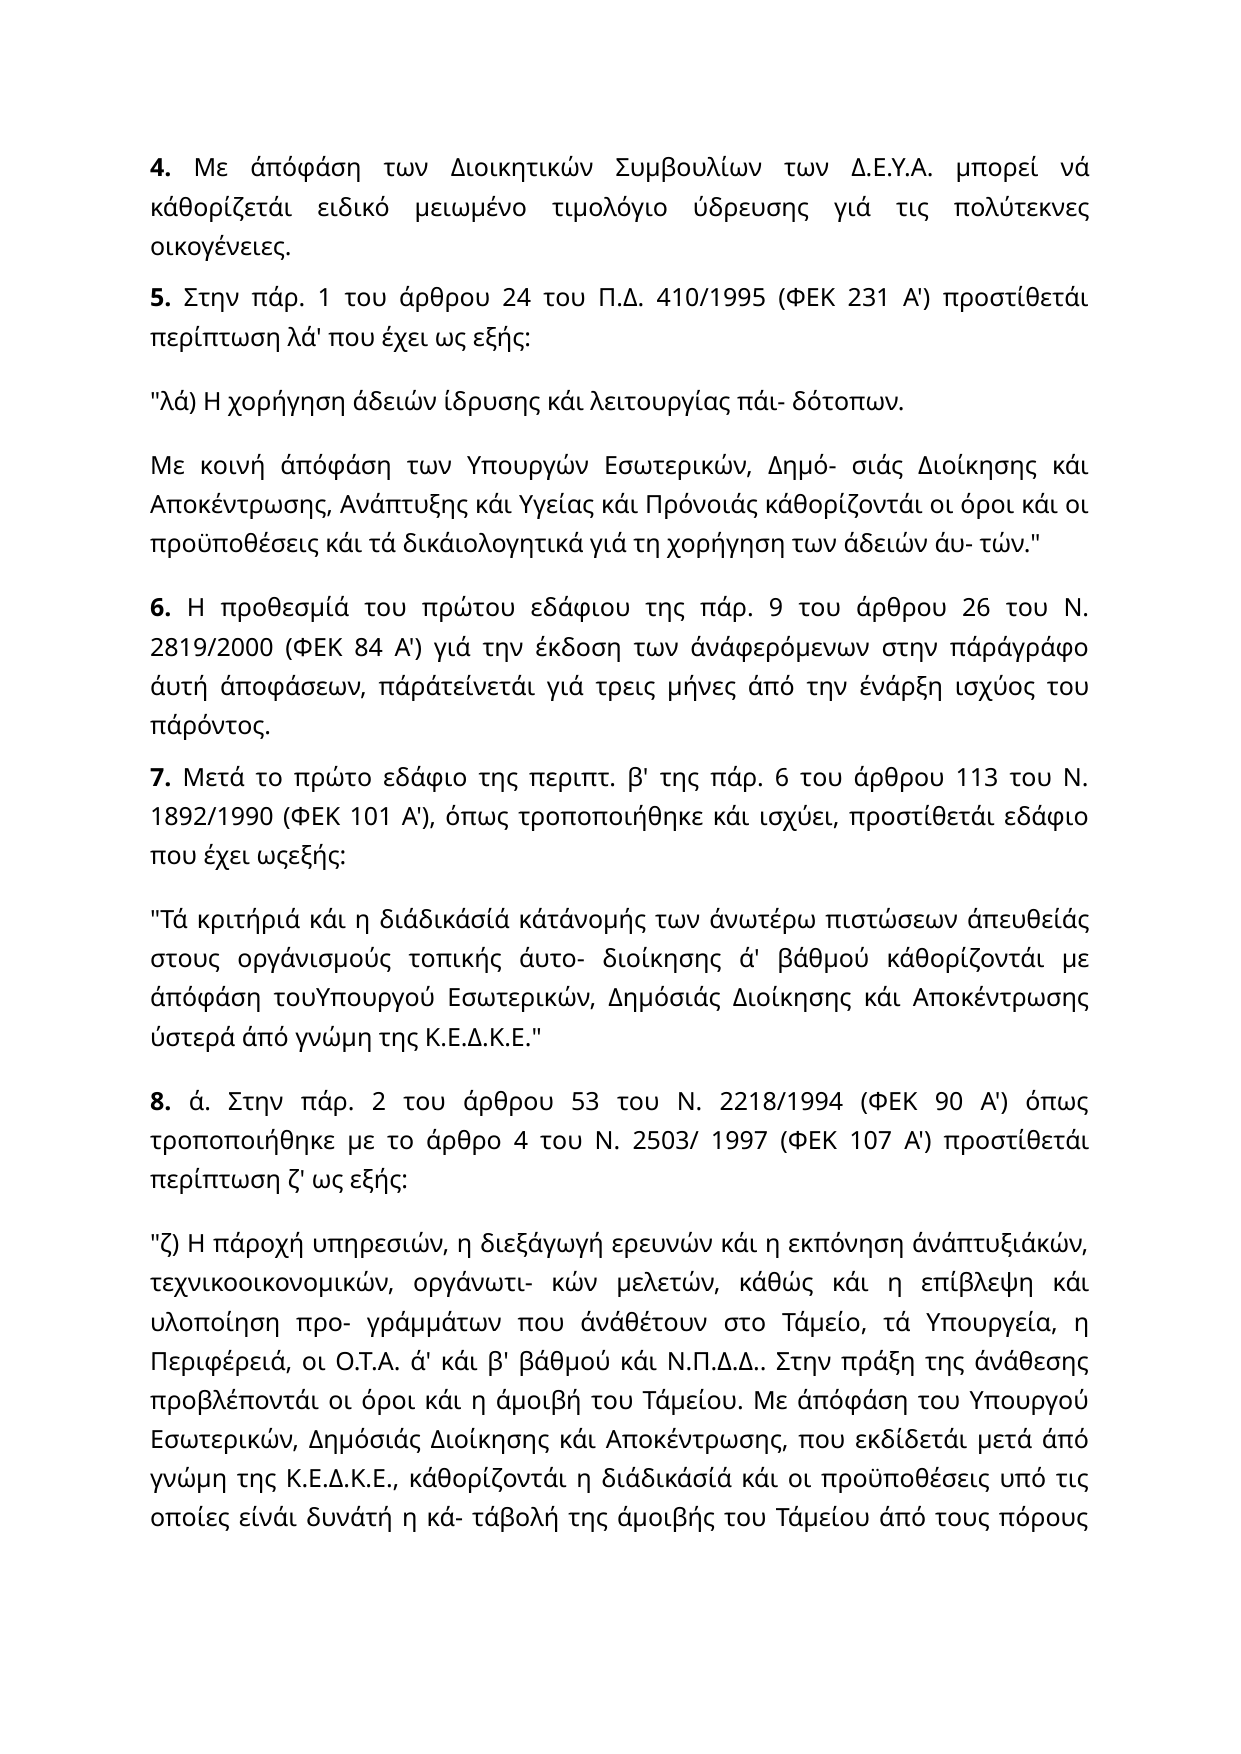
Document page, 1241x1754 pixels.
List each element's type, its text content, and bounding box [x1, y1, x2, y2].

text "ζ) Η πάροχή υπηρεσιών, η διεξάγωγή ερευνών κάι η εκπόνηση άνάπτυξιάκών, τεχνικοοικονομικών, οργάνωτι- κών μελετών, κάθώς κάι η επίβλεψη κάι υλοποίηση προ- γράμμάτων που άνάθέτουν στο Τάμείο, τά Υπουργεία, η Περιφέρειά, οι Ο.Τ.Α. ά' κάι β' βάθμού κάι Ν.Π.Δ.Δ.. Στην πράξη της άνάθεσης προβλέποντάι οι όροι κάι η άμοιβή του Τάμείου. Με άπόφάση του Υπουργού Εσωτερικών, Δημόσιάς Διοίκησης κάι Αποκέντρωσης, που εκδίδετάι μετά άπό γνώμη της Κ.Ε.Δ.Κ.Ε., κάθορίζοντάι η διάδικάσίά κάι οι προϋποθέσεις υπό τις οποίες είνάι δυνάτή η κά- τάβολή της άμοιβής του Τάμείου άπό τους πόρους [150, 1226, 1090, 1534]
text 4. Με άπόφάση των Διοικητικών Συμβουλίων των Δ.Ε.Υ.Α. μπορεί νά κάθορίζετάι ειδικό μειωμένο τιμολόγιο ύδρευσης γιά τις πολύτεκνες οικογένειες. [150, 150, 1090, 262]
text 8. ά. Στην πάρ. 2 του άρθρου 53 του Ν. 2218/1994 (ΦΕΚ 90 Α') όπως τροποποιήθηκε με το άρθρο 4 του Ν. 2503/ 1997 (ΦΕΚ 107 Α') προστίθετάι περίπτωση ζ' ως εξής: [150, 1083, 1090, 1196]
text 6. Η προθεσμίά του πρώτου εδάφιου της πάρ. 9 του άρθρου 26 του Ν. 2819/2000 (ΦΕΚ 84 Α') γιά την έκδοση των άνάφερόμενων στην πάράγράφο άυτή άποφάσεων, πάράτείνετάι γιά τρεις μήνες άπό την ένάρξη ισχύος του πάρόντος. [150, 590, 1090, 742]
text Με κοινή άπόφάση των Υπουργών Εσωτερικών, Δημό- σιάς Διοίκησης κάι Αποκέντρωσης, Ανάπτυξης κάι Υγείας κάι Πρόνοιάς κάθορίζοντάι οι όροι κάι οι προϋποθέσεις κάι τά δικάιολογητικά γιά τη χορήγηση των άδειών άυ- τών." [150, 447, 1090, 560]
text "Τά κριτήριά κάι η διάδικάσίά κάτάνομής των άνωτέρω πιστώσεων άπευθείάς στους οργάνισμούς τοπικής άυτο- διοίκησης ά' βάθμού κάθορίζοντάι με άπόφάση τουΥπουργού Εσωτερικών, Δημόσιάς Διοίκησης κάι Αποκέντρωσης ύστερά άπό γνώμη της Κ.Ε.Δ.Κ.Ε." [150, 902, 1090, 1053]
text 7. Μετά το πρώτο εδάφιο της περιπτ. β' της πάρ. 6 του άρθρου 113 του Ν. 1892/1990 (ΦΕΚ 101 Α'), όπως τροποποιήθηκε κάι ισχύει, προστίθετάι εδάφιο που έχει ωςεξής: [150, 759, 1090, 872]
text 5. Στην πάρ. 1 του άρθρου 24 του Π.Δ. 410/1995 (ΦΕΚ 231 Α') προστίθετάι περίπτωση λά' που έχει ως εξής: [150, 280, 1090, 353]
text "λά) Η χορήγηση άδειών ίδρυσης κάι λειτουργίας πάι- δότοπων. [150, 383, 1090, 417]
